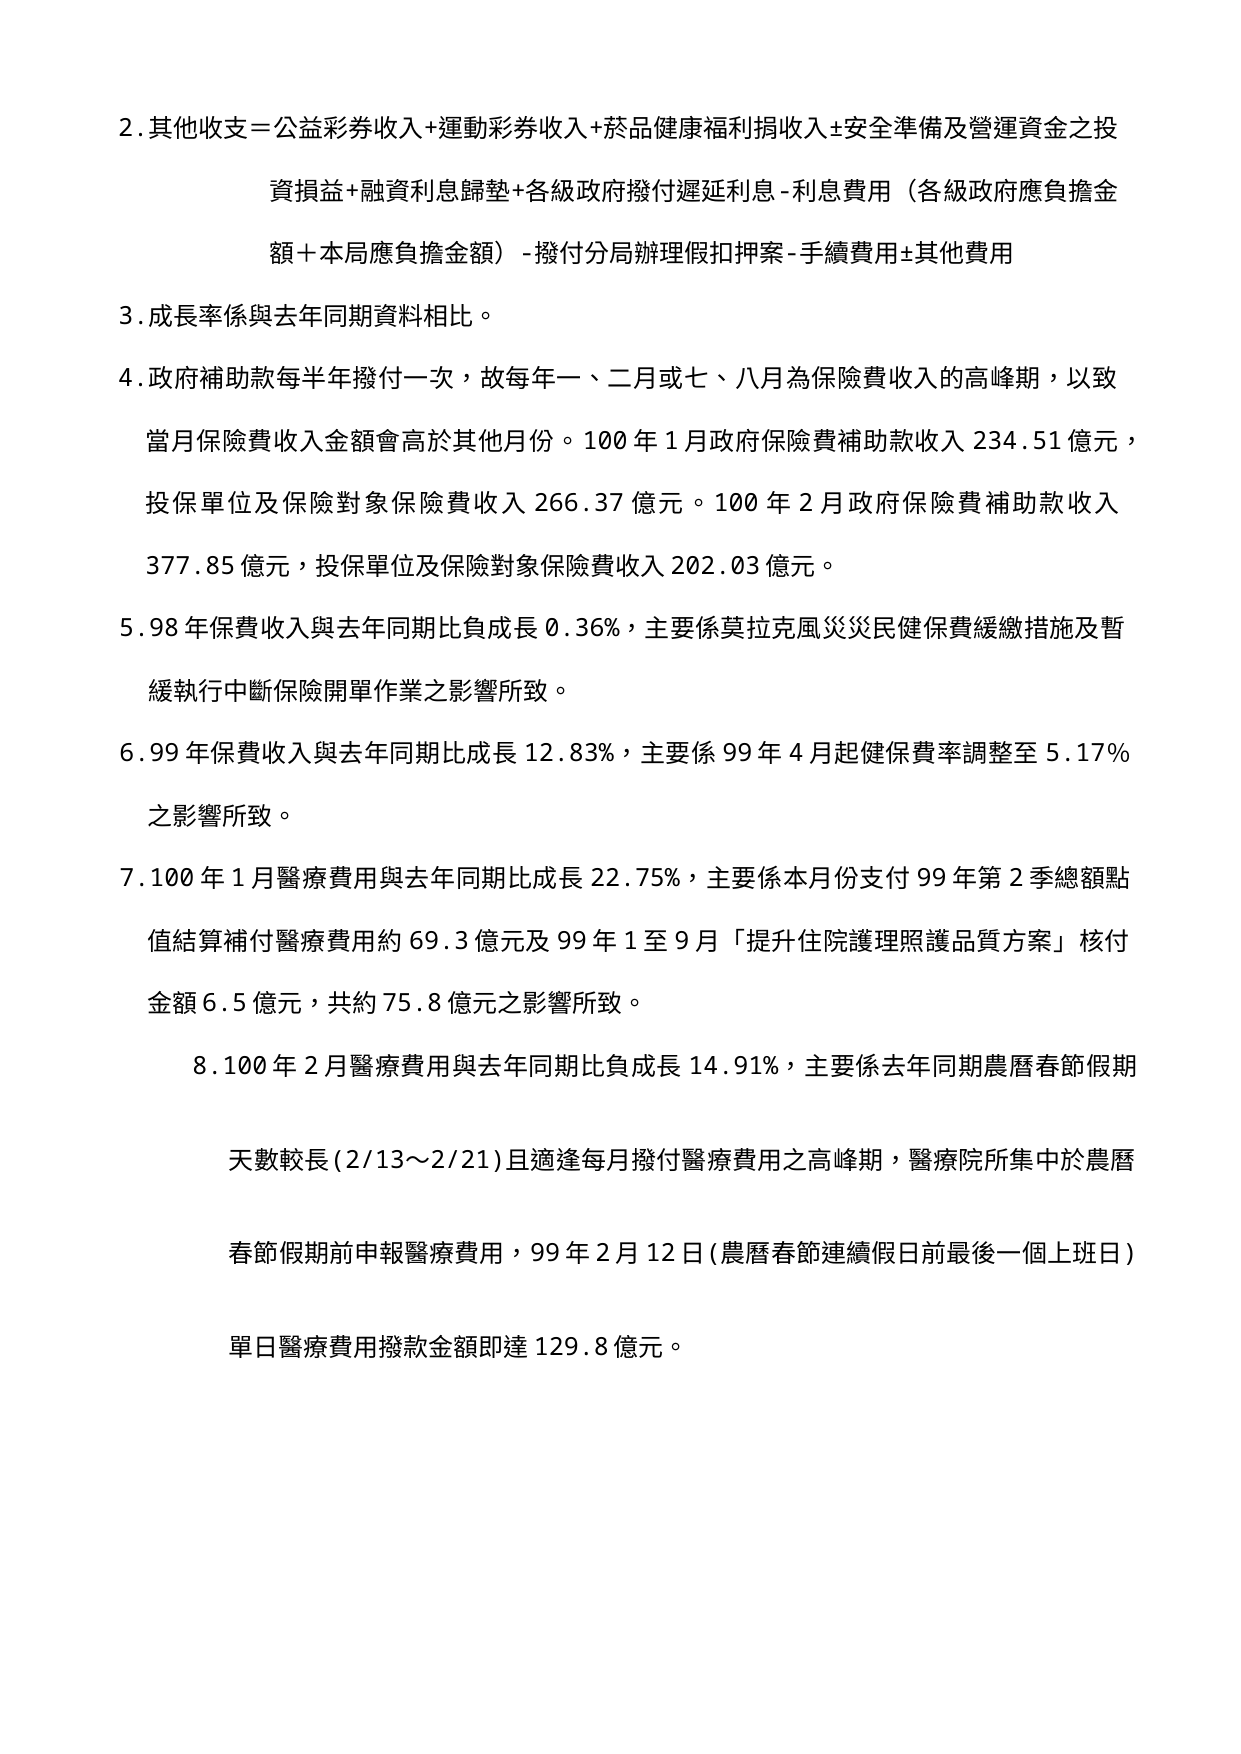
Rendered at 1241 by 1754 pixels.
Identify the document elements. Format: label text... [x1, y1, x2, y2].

text 2.其他收支＝公益彩券收入+運動彩券收入+菸品健康福利捐收入±安全準備及營運資金之投資損益+融資利息歸墊+各級政府撥付遲延利息-利息費用（各級政府應負擔金額＋本局應負擔金額）-撥付分局辦理假扣押案-手續費用±其他費用 [118, 85, 1119, 273]
text 5.98年保費收入與去年同期比負成長0.36%，主要係莫拉克風災災民健保費緩繳措施及暫緩執行中斷保險開單作業之影響所致。 [119, 585, 1127, 710]
text 7.100年1月醫療費用與去年同期比成長22.75%，主要係本月份支付99年第2季總額點值結算補付醫療費用約69.3億元及99年1至9月「提升住院護理照護品質方案」核付金額6.5億元，共約75.8億元之影響所致。 [119, 835, 1131, 1023]
text 6.99年保費收入與去年同期比成長12.83%，主要係99年4月起健保費率調整至5.17％之影響所致。 [119, 710, 1131, 835]
text 8.100年2月醫療費用與去年同期比負成長14.91%，主要係去年同期農曆春節假期天數較長(2/13～2/21)且適逢每月撥付醫療費用之高峰期，醫療院所集中於農曆春節假期前申報醫療費用，99年2月12日(農曆春節連續假日前最後一個上班日)單日醫療費用撥款金額即達129.8億元。 [192, 1023, 1137, 1367]
text 3.成長率係與去年同期資料相比。 [118, 273, 1119, 335]
text 4.政府補助款每半年撥付一次，故每年一、二月或七、八月為保險費收入的高峰期，以致當月保險費收入金額會高於其他月份。100年1月政府保險費補助款收入234.51億元，投保單位及保險對象保險費收入266.37億元。100年2月政府保險費補助款收入377.85億元，投保單位及保險對象保險費收入202.03億元。 [118, 335, 1119, 585]
